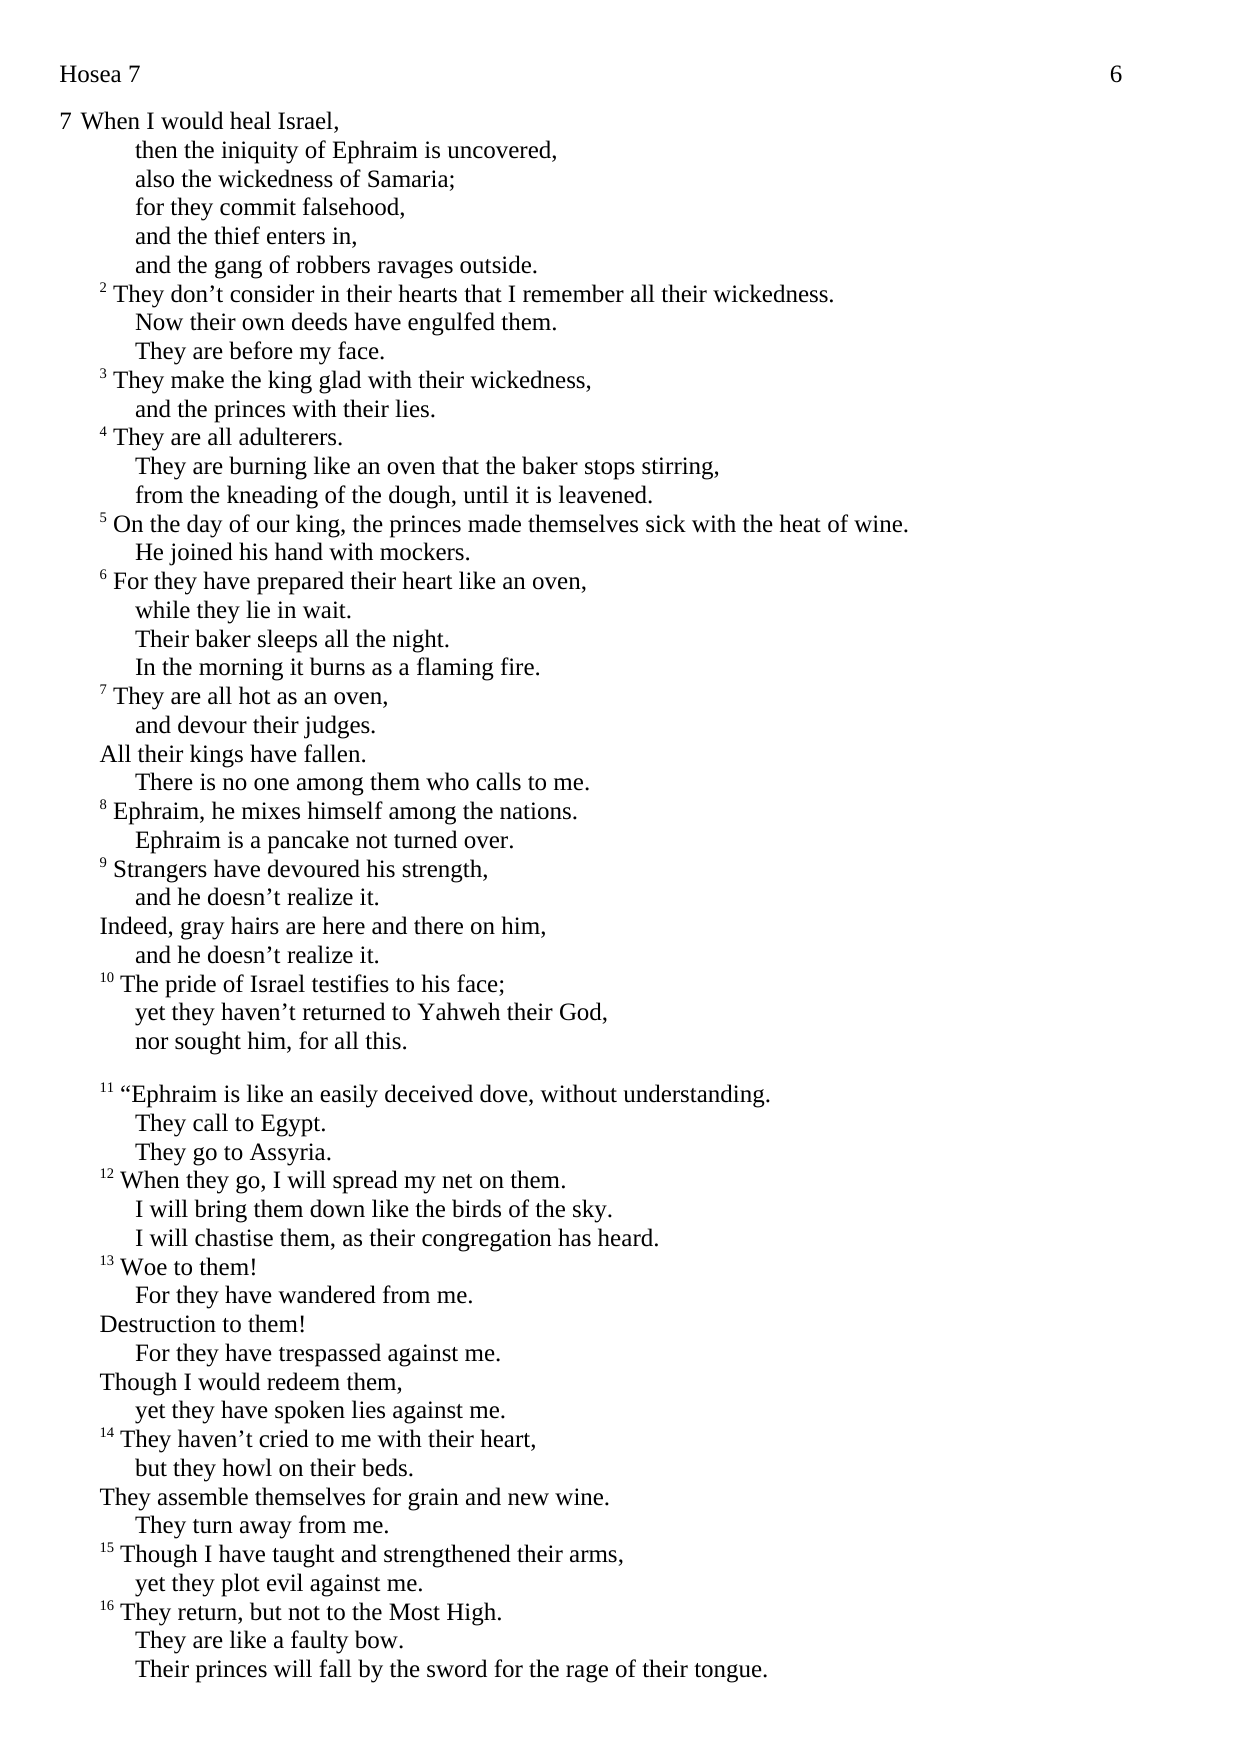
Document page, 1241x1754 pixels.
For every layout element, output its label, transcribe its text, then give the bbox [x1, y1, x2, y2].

text and devour their judges. [135, 710, 1122, 739]
text 13 Woe to them! [99, 1252, 1122, 1280]
text 12 When they go, I will spread my net on them. [99, 1165, 1122, 1194]
text 8 Ephraim, he mixes himself among the nations. [99, 796, 1122, 825]
text There is no one among them who calls to me. [135, 767, 1122, 796]
text 5 On the day of our king, the princes made themselves sick with the heat of wine. [99, 509, 1122, 537]
text For they have trespassed against me. [135, 1338, 1122, 1367]
text and he doesn’t realize it. [135, 940, 1122, 969]
text nor sought him, for all this. [135, 1026, 1122, 1055]
text 14 They haven’t cried to me with their heart, [99, 1424, 1122, 1453]
text 7When I would heal Israel, [59, 106, 1122, 135]
text 2 They don’t consider in their hearts that I remember all their wickedness. [99, 279, 1122, 307]
text but they howl on their beds. [135, 1453, 1122, 1482]
text and he doesn’t realize it. [135, 882, 1122, 911]
text 16 They return, but not to the Most High. [99, 1597, 1122, 1625]
text and the princes with their lies. [135, 394, 1122, 422]
text while they lie in wait. [135, 595, 1122, 624]
text Destruction to them! [99, 1309, 1122, 1338]
text I will bring them down like the birds of the sky. [135, 1194, 1122, 1223]
text and the gang of robbers ravages outside. [135, 250, 1122, 279]
text I will chastise them, as their congregation has heard. [135, 1223, 1122, 1252]
text Now their own deeds have engulfed them. [135, 307, 1122, 336]
text 4 They are all adulterers. [99, 422, 1122, 451]
text 3 They make the king glad with their wickedness, [99, 365, 1122, 394]
text 6 For they have prepared their heart like an oven, [99, 566, 1122, 595]
text They are before my face. [135, 336, 1122, 365]
text 15 Though I have taught and strengthened their arms, [99, 1539, 1122, 1568]
text yet they plot evil against me. [135, 1568, 1122, 1597]
text yet they haven’t returned to Yahweh their God, [135, 997, 1122, 1026]
text They turn away from me. [135, 1510, 1122, 1539]
text They assemble themselves for grain and new wine. [99, 1482, 1122, 1510]
text then the iniquity of Ephraim is uncovered, [135, 135, 1122, 164]
text yet they have spoken lies against me. [135, 1395, 1122, 1424]
text 11 “Ephraim is like an easily deceived dove, without understanding. [99, 1079, 1122, 1108]
text Ephraim is a pancake not turned over. [135, 825, 1122, 854]
text All their kings have fallen. [99, 739, 1122, 767]
text 9 Strangers have devoured his strength, [99, 854, 1122, 882]
text They go to Assyria. [135, 1137, 1122, 1165]
text for they commit falsehood, [135, 192, 1122, 221]
text They are burning like an oven that the baker stops stirring, [135, 451, 1122, 480]
text also the wickedness of Samaria; [135, 164, 1122, 192]
text and the thief enters in, [135, 221, 1122, 250]
text Though I would redeem them, [99, 1367, 1122, 1395]
text They call to Egypt. [135, 1108, 1122, 1137]
text Their baker sleeps all the night. [135, 624, 1122, 652]
text 10 The pride of Israel testifies to his face; [99, 969, 1122, 997]
text from the kneading of the dough, until it is leavened. [135, 480, 1122, 509]
text Indeed, gray hairs are here and there on him, [99, 911, 1122, 940]
text They are like a faulty bow. [135, 1625, 1122, 1654]
text 7 They are all hot as an oven, [99, 681, 1122, 710]
text In the morning it burns as a flaming fire. [135, 652, 1122, 681]
text For they have wandered from me. [135, 1280, 1122, 1309]
text He joined his hand with mockers. [135, 537, 1122, 566]
text Their princes will fall by the sword for the rage of their tongue. [135, 1654, 1122, 1683]
